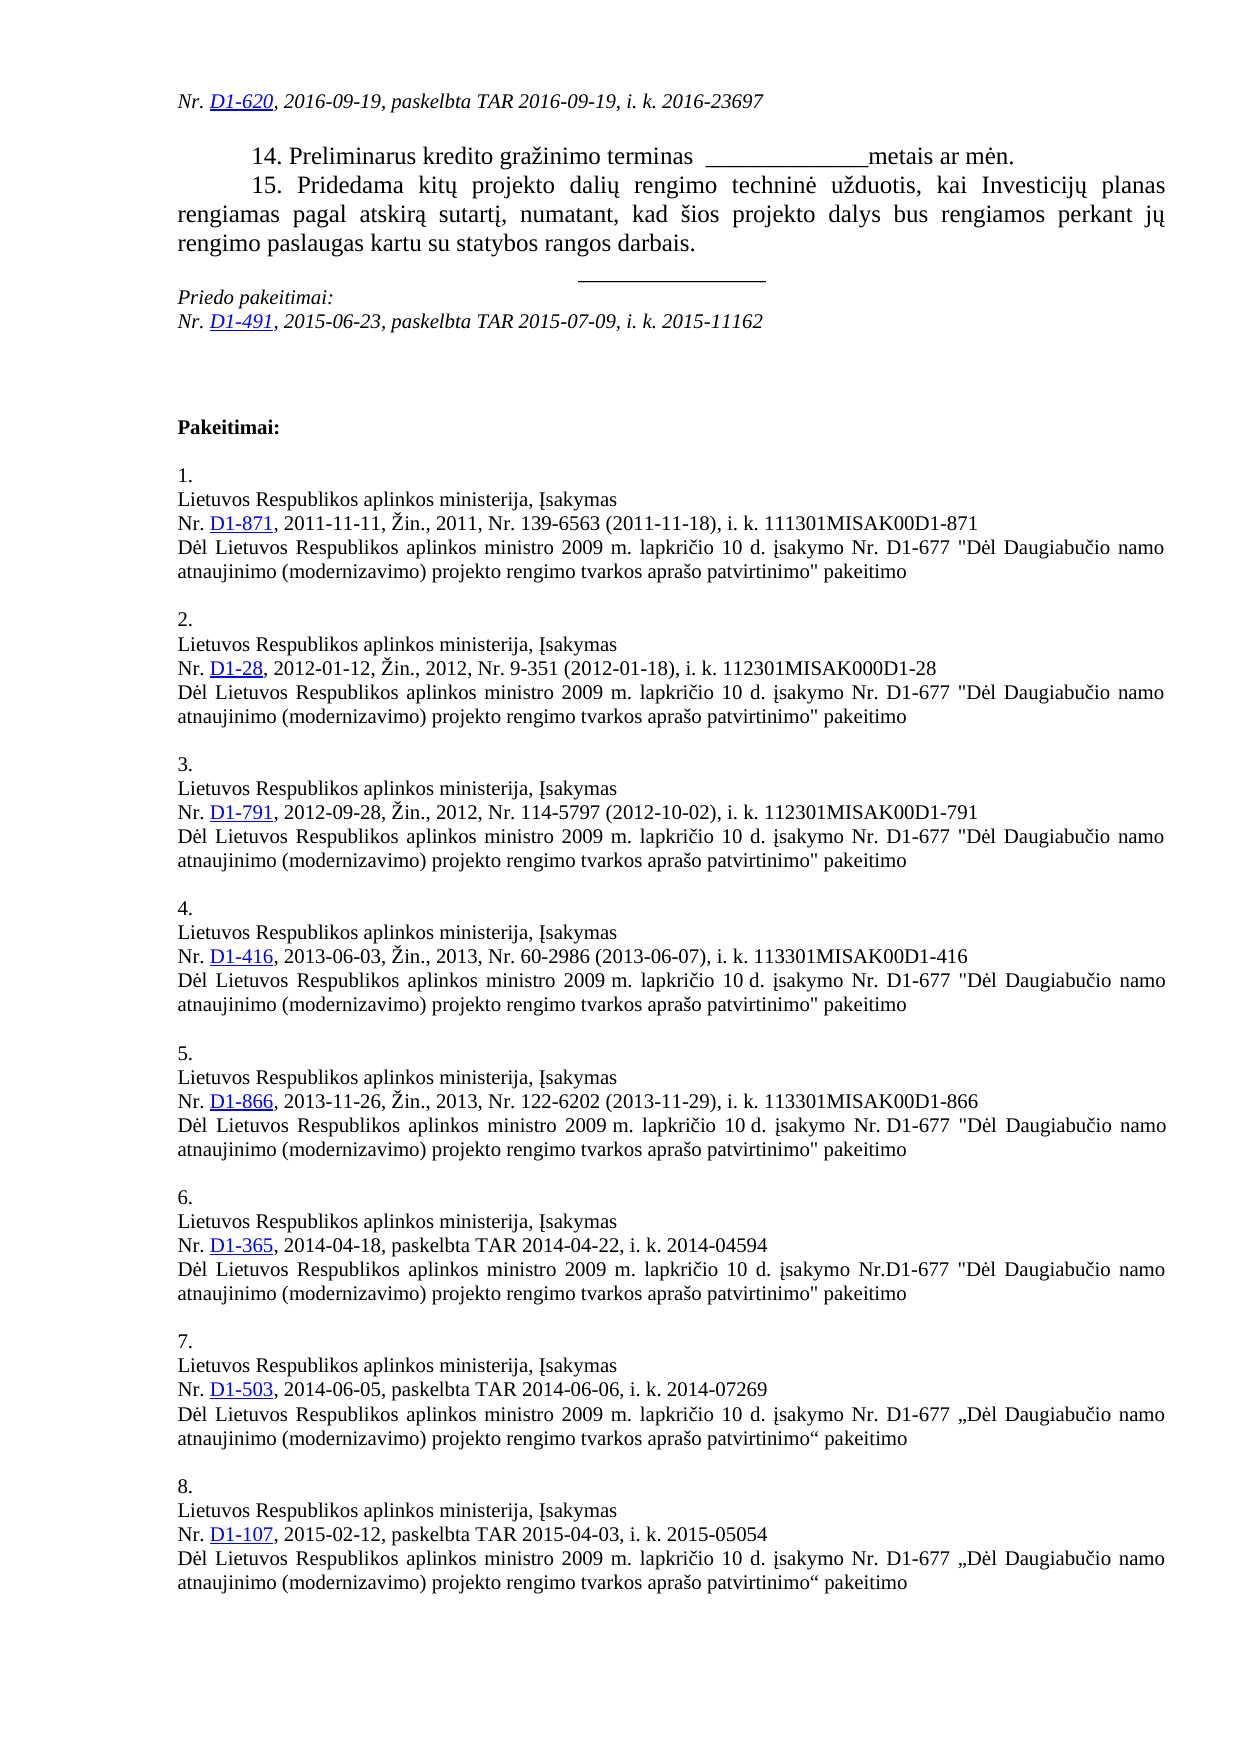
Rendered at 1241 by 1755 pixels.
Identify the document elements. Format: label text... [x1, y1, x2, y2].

text Lietuvos Respublikos aplinkos ministerija, Įsakymas [177, 1064, 1167, 1089]
text Dėl Lietuvos Respublikos aplinkos ministro 2009 m. lapkričio 10 d. įsakymo Nr. D1-677 "Dėl Daugiabučio namo atnaujinimo (modernizavimo) projekto rengimo tvarkos aprašo patvirtinimo" pakeitimo [177, 679, 1167, 728]
text _______________ [177, 256, 1167, 285]
text Dėl Lietuvos Respublikos aplinkos ministro 2009 m. lapkričio 10 d. įsakymo Nr. D1-677 "Dėl Daugiabučio namo atnaujinimo (modernizavimo) projekto rengimo tvarkos aprašo patvirtinimo" pakeitimo [177, 535, 1167, 583]
text Nr. D1-871, 2011-11-11, Žin., 2011, Nr. 139-6563 (2011-11-18), i. k. 111301MISAK00D1-871 [177, 511, 1167, 535]
text Nr. D1-28, 2012-01-12, Žin., 2012, Nr. 9-351 (2012-01-18), i. k. 112301MISAK000D1-28 [177, 656, 1167, 679]
text 3. [177, 752, 1167, 776]
text Nr. D1-491, 2015-06-23, paskelbta TAR 2015-07-09, i. k. 2015-11162 [177, 309, 1167, 333]
text Dėl Lietuvos Respublikos aplinkos ministro 2009 m. lapkričio 10 d. įsakymo Nr. D1-677 "Dėl Daugiabučio namo atnaujinimo (modernizavimo) projekto rengimo tvarkos aprašo patvirtinimo" pakeitimo [177, 968, 1167, 1016]
text Dėl Lietuvos Respublikos aplinkos ministro 2009 m. lapkričio 10 d. įsakymo Nr. D1-677 „Dėl Daugiabučio namo atnaujinimo (modernizavimo) projekto rengimo tvarkos aprašo patvirtinimo“ pakeitimo [177, 1546, 1167, 1594]
text 15. Pridedama kitų projekto dalių rengimo techninė užduotis, kai Investicijų planas rengiamas pagal atskirą sutartį, numatant, kad šios projekto dalys bus rengiamos perkant jų rengimo paslaugas kartu su statybos rangos darbais. [177, 170, 1167, 256]
text Dėl Lietuvos Respublikos aplinkos ministro 2009 m. lapkričio 10 d. įsakymo Nr. D1-677 "Dėl Daugiabučio namo atnaujinimo (modernizavimo) projekto rengimo tvarkos aprašo patvirtinimo" pakeitimo [177, 824, 1167, 872]
text 2. [177, 607, 1167, 631]
text 14. Preliminarus kredito gražinimo terminas _____________metais ar mėn. [177, 141, 1167, 170]
text Priedo pakeitimai: [177, 285, 1167, 309]
text 7. [177, 1329, 1167, 1353]
text Lietuvos Respublikos aplinkos ministerija, Įsakymas [177, 631, 1167, 656]
text Nr. D1-365, 2014-04-18, paskelbta TAR 2014-04-22, i. k. 2014-04594 [177, 1233, 1167, 1257]
text Nr. D1-791, 2012-09-28, Žin., 2012, Nr. 114-5797 (2012-10-02), i. k. 112301MISAK00D1-791 [177, 800, 1167, 824]
text Lietuvos Respublikos aplinkos ministerija, Įsakymas [177, 776, 1167, 800]
text Lietuvos Respublikos aplinkos ministerija, Įsakymas [177, 1353, 1167, 1377]
text Dėl Lietuvos Respublikos aplinkos ministro 2009 m. lapkričio 10 d. įsakymo Nr. D1-677 "Dėl Daugiabučio namo atnaujinimo (modernizavimo) projekto rengimo tvarkos aprašo patvirtinimo" pakeitimo [177, 1113, 1167, 1161]
text 8. [177, 1474, 1167, 1498]
text Lietuvos Respublikos aplinkos ministerija, Įsakymas [177, 1498, 1167, 1522]
text Nr. D1-620, 2016-09-19, paskelbta TAR 2016-09-19, i. k. 2016-23697 [177, 89, 1167, 113]
text 4. [177, 896, 1167, 920]
text Pakeitimai: [177, 415, 1167, 439]
text Nr. D1-107, 2015-02-12, paskelbta TAR 2015-04-03, i. k. 2015-05054 [177, 1522, 1167, 1546]
text Lietuvos Respublikos aplinkos ministerija, Įsakymas [177, 487, 1167, 511]
text Nr. D1-866, 2013-11-26, Žin., 2013, Nr. 122-6202 (2013-11-29), i. k. 113301MISAK00D1-866 [177, 1089, 1167, 1113]
text Nr. D1-416, 2013-06-03, Žin., 2013, Nr. 60-2986 (2013-06-07), i. k. 113301MISAK00D1-416 [177, 944, 1167, 968]
text 1. [177, 463, 1167, 487]
text 5. [177, 1041, 1167, 1064]
text Dėl Lietuvos Respublikos aplinkos ministro 2009 m. lapkričio 10 d. įsakymo Nr.D1-677 "Dėl Daugiabučio namo atnaujinimo (modernizavimo) projekto rengimo tvarkos aprašo patvirtinimo" pakeitimo [177, 1257, 1167, 1305]
text Lietuvos Respublikos aplinkos ministerija, Įsakymas [177, 1209, 1167, 1233]
text Nr. D1-503, 2014-06-05, paskelbta TAR 2014-06-06, i. k. 2014-07269 [177, 1377, 1167, 1401]
text Dėl Lietuvos Respublikos aplinkos ministro 2009 m. lapkričio 10 d. įsakymo Nr. D1-677 „Dėl Daugiabučio namo atnaujinimo (modernizavimo) projekto rengimo tvarkos aprašo patvirtinimo“ pakeitimo [177, 1401, 1167, 1449]
text Lietuvos Respublikos aplinkos ministerija, Įsakymas [177, 920, 1167, 944]
text 6. [177, 1185, 1167, 1209]
